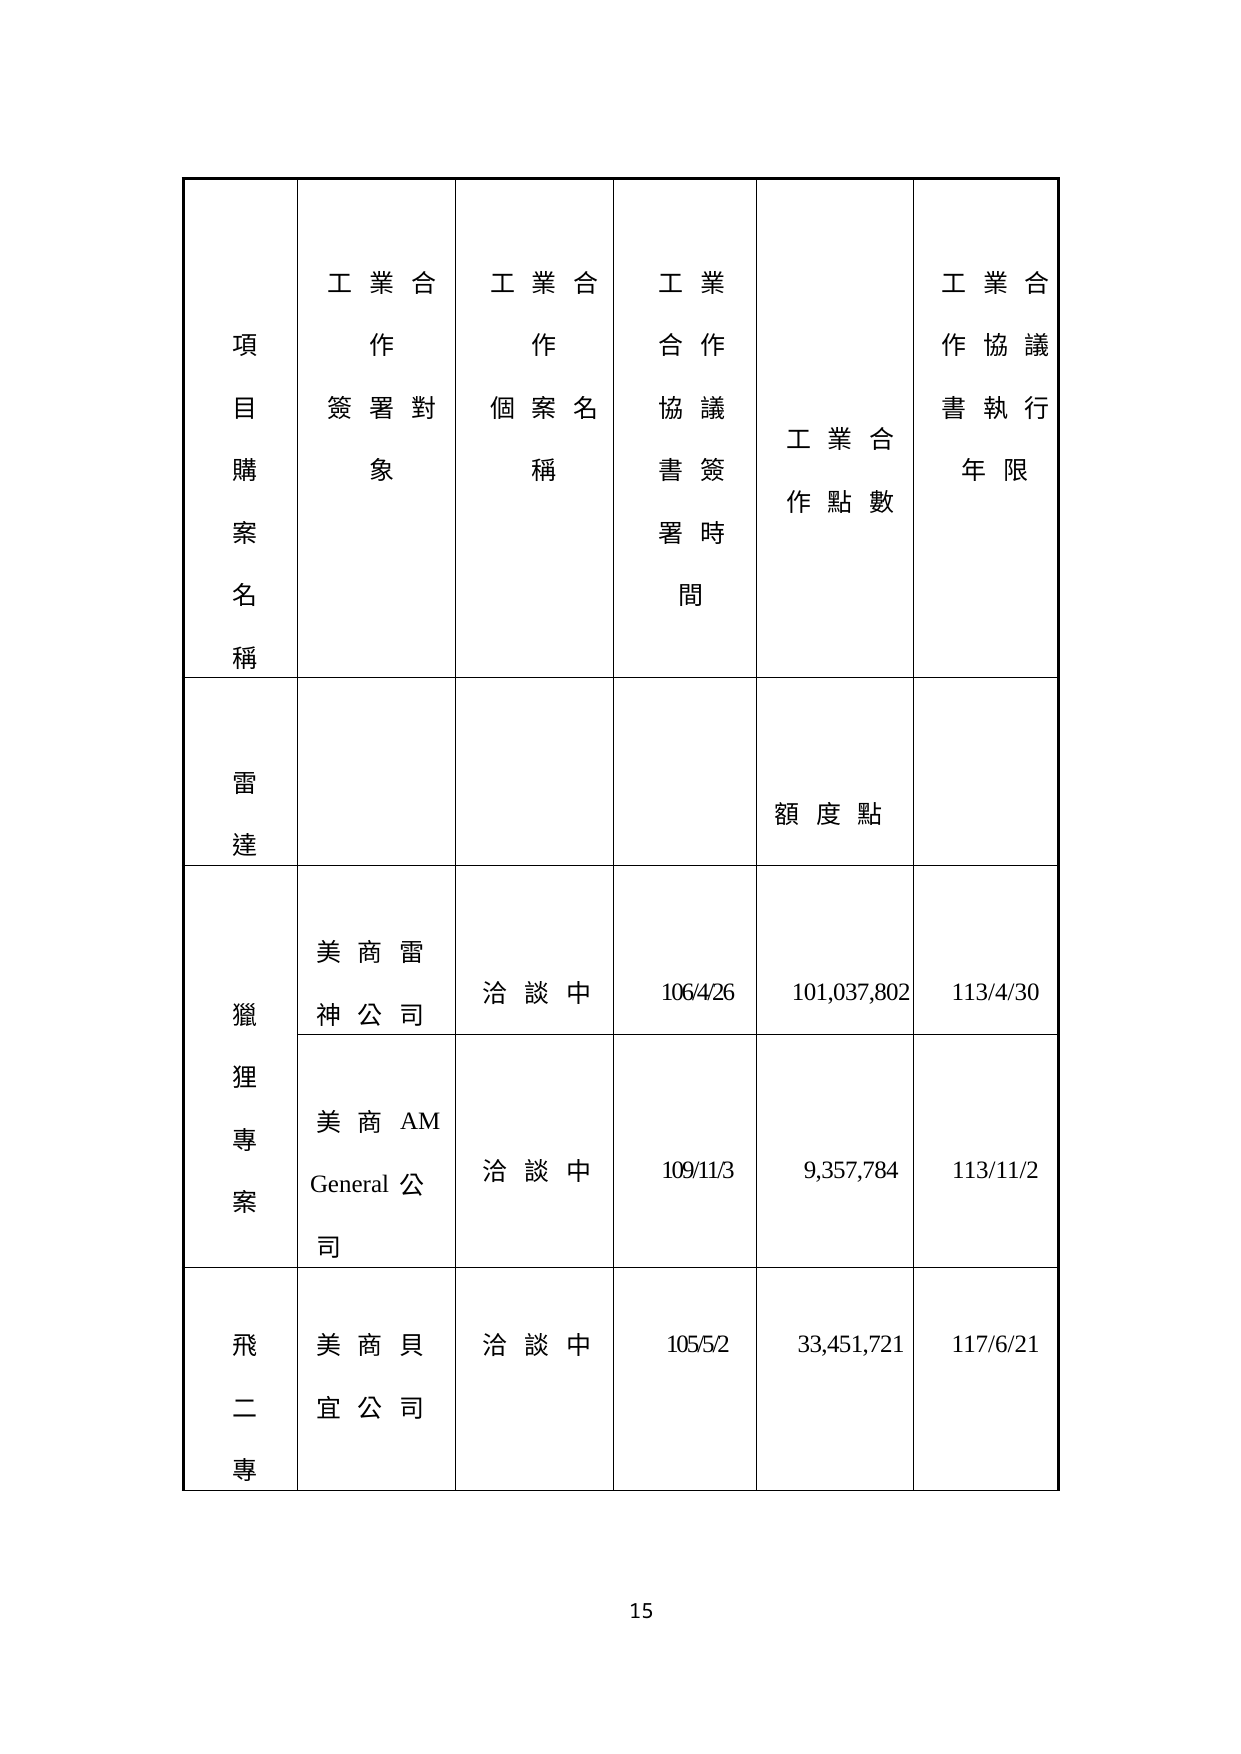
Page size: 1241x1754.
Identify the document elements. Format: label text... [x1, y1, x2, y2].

table_cell 美商AM General公司 [298, 1035, 455, 1267]
table_cell 洽談中 [456, 1268, 613, 1490]
table_cell 雷達 [185, 678, 297, 865]
table_cell 洽談中 [456, 866, 613, 1034]
table_header 工業合作協議書簽署時間 [614, 180, 756, 677]
table_cell 109/11/3 [614, 1035, 756, 1267]
table_cell 101,037,802 [757, 866, 913, 1034]
table_cell 飛二專 [185, 1268, 297, 1490]
table_cell 洽談中 [456, 1035, 613, 1267]
table_cell [456, 678, 613, 865]
table_cell 106/4/26 [614, 866, 756, 1034]
table_cell 額度點 [757, 678, 913, 865]
table_cell 獵狸專案 [185, 866, 297, 1267]
table_cell 33,451,721 [757, 1268, 913, 1490]
table_cell 9,357,784 [757, 1035, 913, 1267]
table_cell 117/6/21 [914, 1268, 1057, 1490]
table_cell 美商雷神公司 [298, 866, 455, 1034]
table_header 項目 購案名稱 [185, 180, 297, 677]
table_cell 113/11/2 [914, 1035, 1057, 1267]
table_cell 113/4/30 [914, 866, 1057, 1034]
table_header 工業合作點數 [757, 180, 913, 677]
table_cell [914, 678, 1057, 865]
table_cell 美商貝宜公司 [298, 1268, 455, 1490]
table_header 工業合作 個案名稱 [456, 180, 613, 677]
table_header 工業合作協議書執行年限 [914, 180, 1057, 677]
table_cell [614, 678, 756, 865]
table_header 工業合作 簽署對象 [298, 180, 455, 677]
table_cell [298, 678, 455, 865]
table_cell 105/5/2 [614, 1268, 756, 1490]
